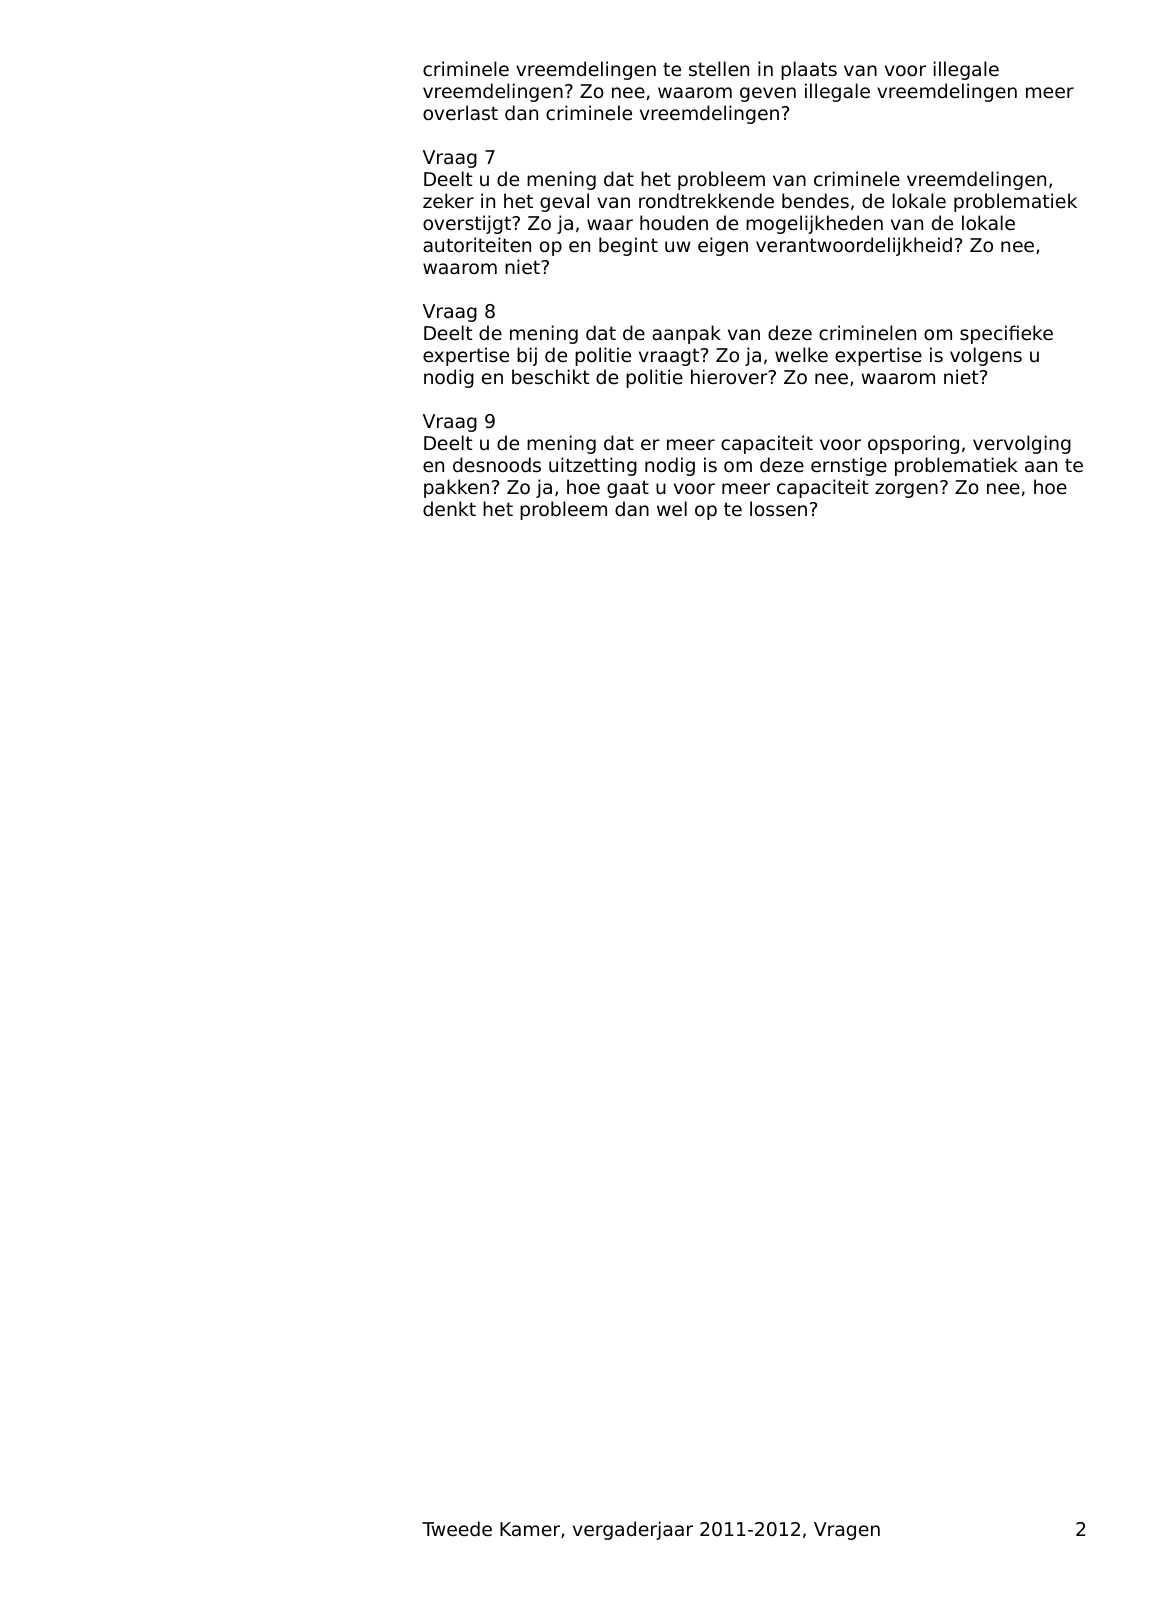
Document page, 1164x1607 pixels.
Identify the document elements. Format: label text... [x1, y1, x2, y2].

text Deelt u de mening dat het probleem van criminele vreemdelingen, zeker in het geval van rondtrekkende bendes, de lokale problematiek overstijgt? Zo ja, waar houden de mogelijkheden van de lokale autoriteiten op en begint uw eigen verantwoordelijkheid? Zo nee, waarom niet? [422, 169, 1087, 279]
text Deelt u de mening dat er meer capaciteit voor opsporing, vervolging en desnoods uitzetting nodig is om deze ernstige problematiek aan te pakken? Zo ja, hoe gaat u voor meer capaciteit zorgen? Zo nee, hoe denkt het probleem dan wel op te lossen? [422, 433, 1087, 521]
text Vraag 7 [422, 147, 1087, 169]
text Deelt de mening dat de aanpak van deze criminelen om specifieke expertise bij de politie vraagt? Zo ja, welke expertise is volgens u nodig en beschikt de politie hierover? Zo nee, waarom niet? [422, 323, 1087, 389]
text criminele vreemdelingen te stellen in plaats van voor illegale vreemdelingen? Zo nee, waarom geven illegale vreemdelingen meer overlast dan criminele vreemdelingen? [422, 59, 1087, 125]
text Vraag 9 [422, 411, 1087, 433]
text Vraag 8 [422, 301, 1087, 323]
